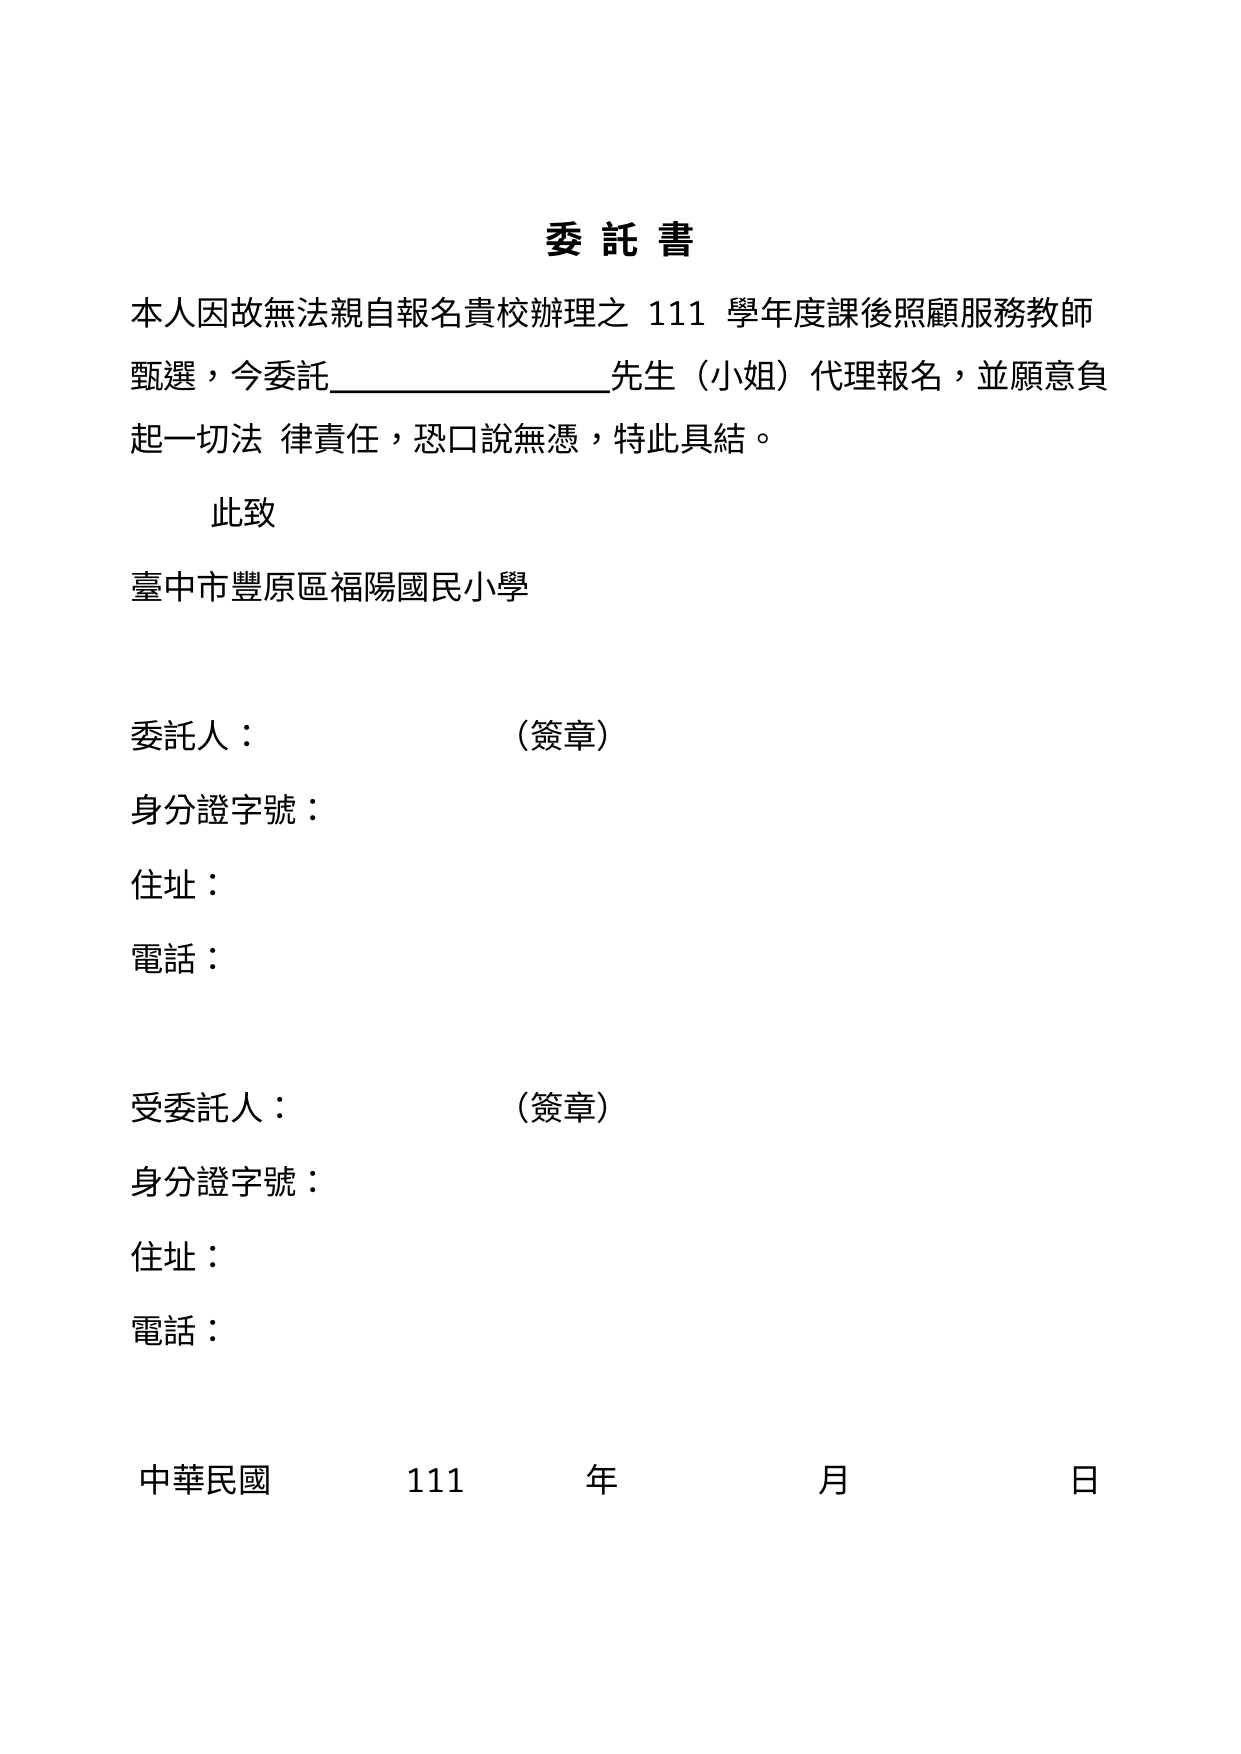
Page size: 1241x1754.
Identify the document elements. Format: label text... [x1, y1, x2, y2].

text 此致 [130, 469, 1110, 532]
text 委 託 書 [130, 195, 1110, 258]
text 住址： [130, 1213, 1110, 1275]
text 本人因故無法親自報名貴校辦理之 111 學年度課後照顧服務教師 甄選，今委託______________先生（小姐）代理報名，並願意負起一切法 律責任，恐口說無憑，特此具結。 [130, 270, 1110, 457]
text 臺中市豐原區福陽國民小學 [130, 543, 1110, 606]
text 電話： [130, 1287, 1110, 1350]
text 委託人： （簽章） [130, 692, 1110, 755]
text 住址： [130, 841, 1110, 903]
text 中華民國 111 年 月 日 [130, 1436, 1110, 1498]
text 受委託人： （簽章） [130, 1064, 1110, 1127]
text 身分證字號： [130, 1138, 1110, 1201]
text 身分證字號： [130, 767, 1110, 829]
text 電話： [130, 915, 1110, 978]
